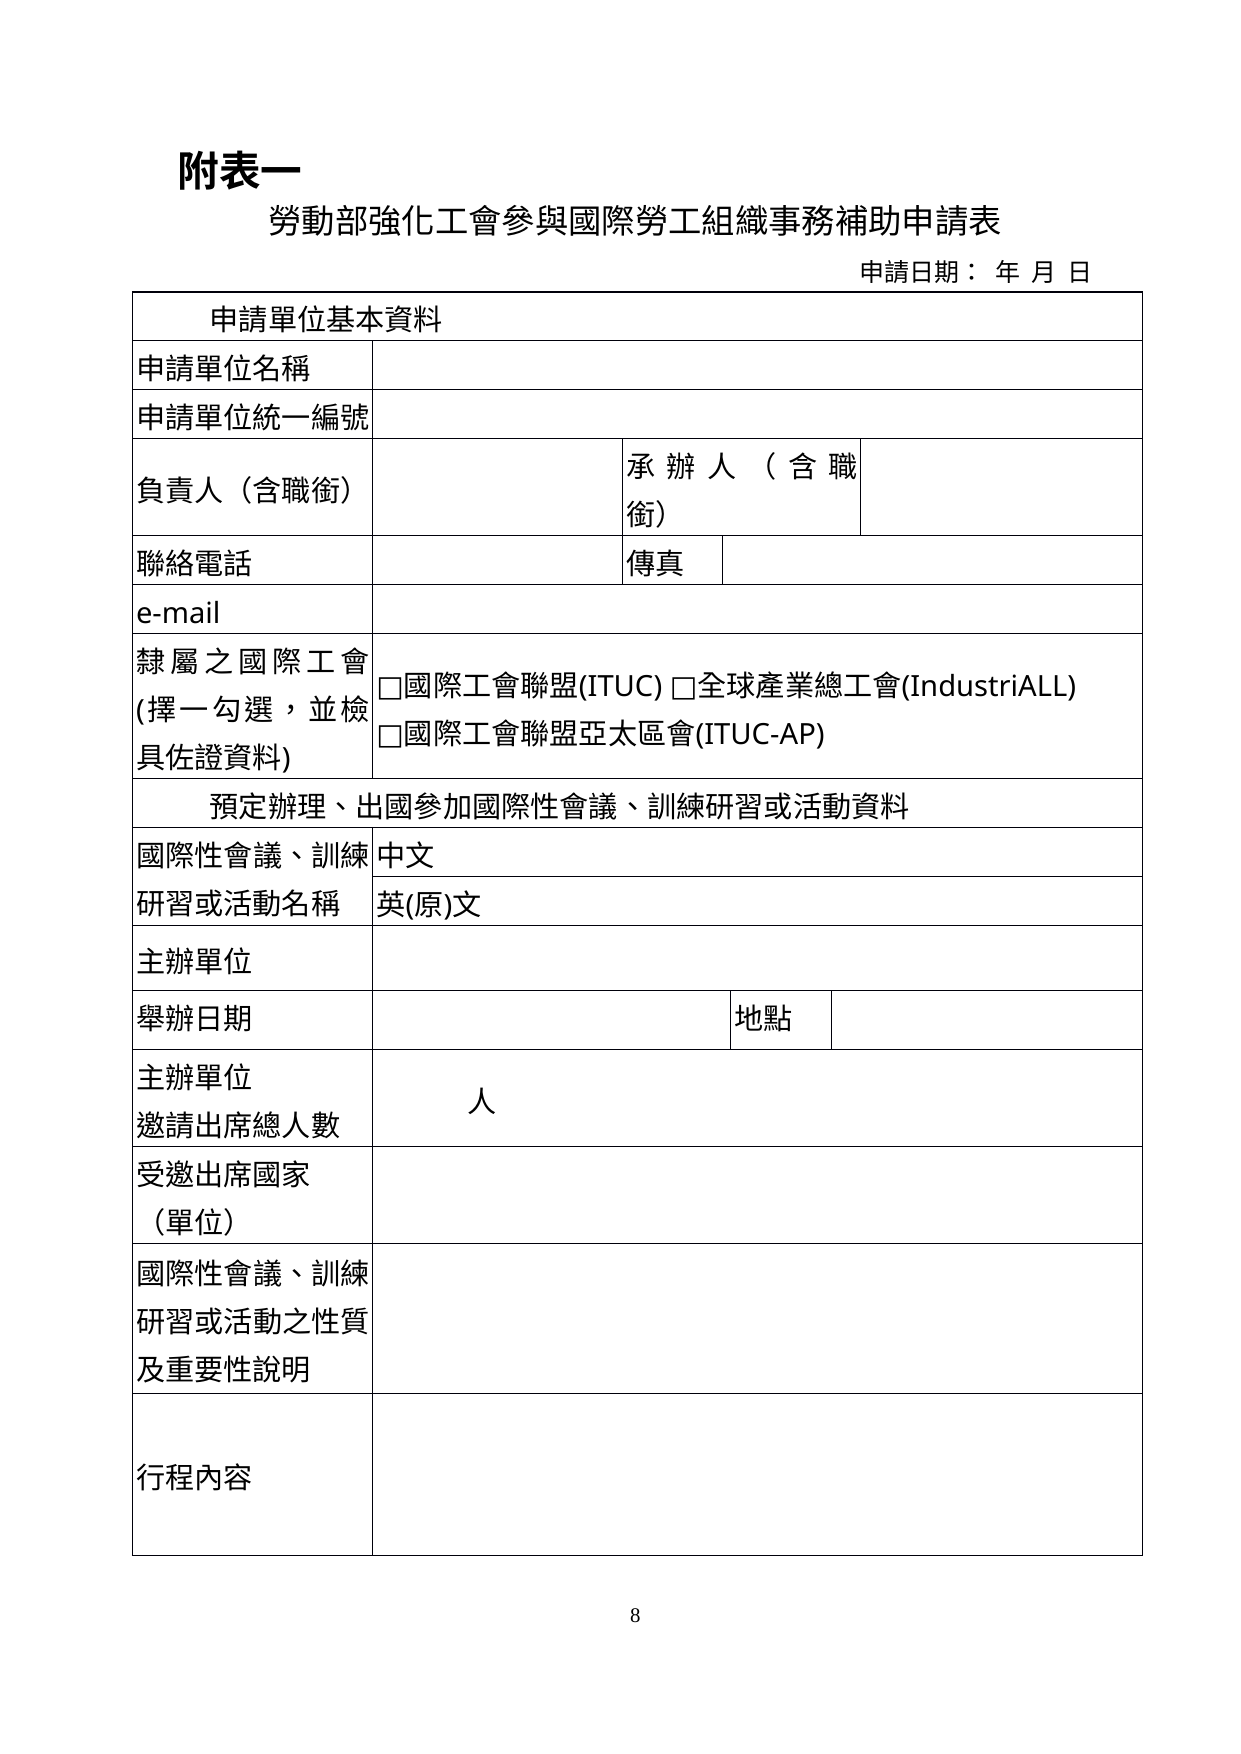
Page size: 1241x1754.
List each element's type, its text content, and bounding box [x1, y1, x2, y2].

table_header 申請單位基本資料 [133, 293, 1142, 340]
table_cell 舉辦日期 [133, 991, 372, 1049]
table_cell 行程內容 [133, 1394, 372, 1555]
table_cell 國際性會議、訓練研習或活動名稱 [133, 828, 372, 925]
text 勞動部強化工會參與國際勞工組織事務補助申請表 [177, 196, 1092, 243]
table_cell □國際工會聯盟(ITUC) □全球產業總工會(IndustriALL) □國際工會聯盟亞太區會(ITUC-AP) [373, 634, 1142, 778]
text 申請日期： 年 月 日 [177, 243, 1092, 291]
table_cell 英(原)文 [373, 877, 1142, 925]
text 附表一 [177, 148, 1092, 196]
table_cell 受邀出席國家 （單位） [133, 1147, 372, 1243]
table_cell [832, 991, 1142, 1049]
table_cell [373, 1394, 1142, 1555]
table_cell 國際性會議、訓練研習或活動之性質及重要性說明 [133, 1244, 372, 1393]
table_cell [373, 341, 1142, 389]
table_cell 主辦單位 [133, 926, 372, 990]
table_cell [373, 536, 622, 584]
table_cell 人 [373, 1050, 1142, 1146]
table_cell e-mail [133, 585, 372, 633]
table_cell 申請單位統一編號 [133, 390, 372, 438]
table_cell 傳真 [623, 536, 722, 584]
table_cell [373, 1244, 1142, 1393]
table_cell [373, 926, 1142, 990]
table_cell 申請單位名稱 [133, 341, 372, 389]
table_cell 負責人（含職銜） [133, 439, 372, 535]
table_cell 隸屬之國際工會(擇一勾選，並檢具佐證資料) [133, 634, 372, 778]
table_cell 地點 [731, 991, 831, 1049]
table_cell 承辦人（含職銜） [623, 439, 860, 535]
table_cell 中文 [373, 828, 1142, 876]
table_cell [373, 390, 1142, 438]
table_cell [373, 991, 730, 1049]
table_cell [373, 1147, 1142, 1243]
table_cell [373, 439, 622, 535]
table_cell 聯絡電話 [133, 536, 372, 584]
table_cell [373, 585, 1142, 633]
table_cell [723, 536, 1142, 584]
table_cell 主辦單位 邀請出席總人數 [133, 1050, 372, 1146]
table_cell 預定辦理、出國參加國際性會議、訓練研習或活動資料 [133, 779, 1142, 827]
table_cell [861, 439, 1142, 535]
